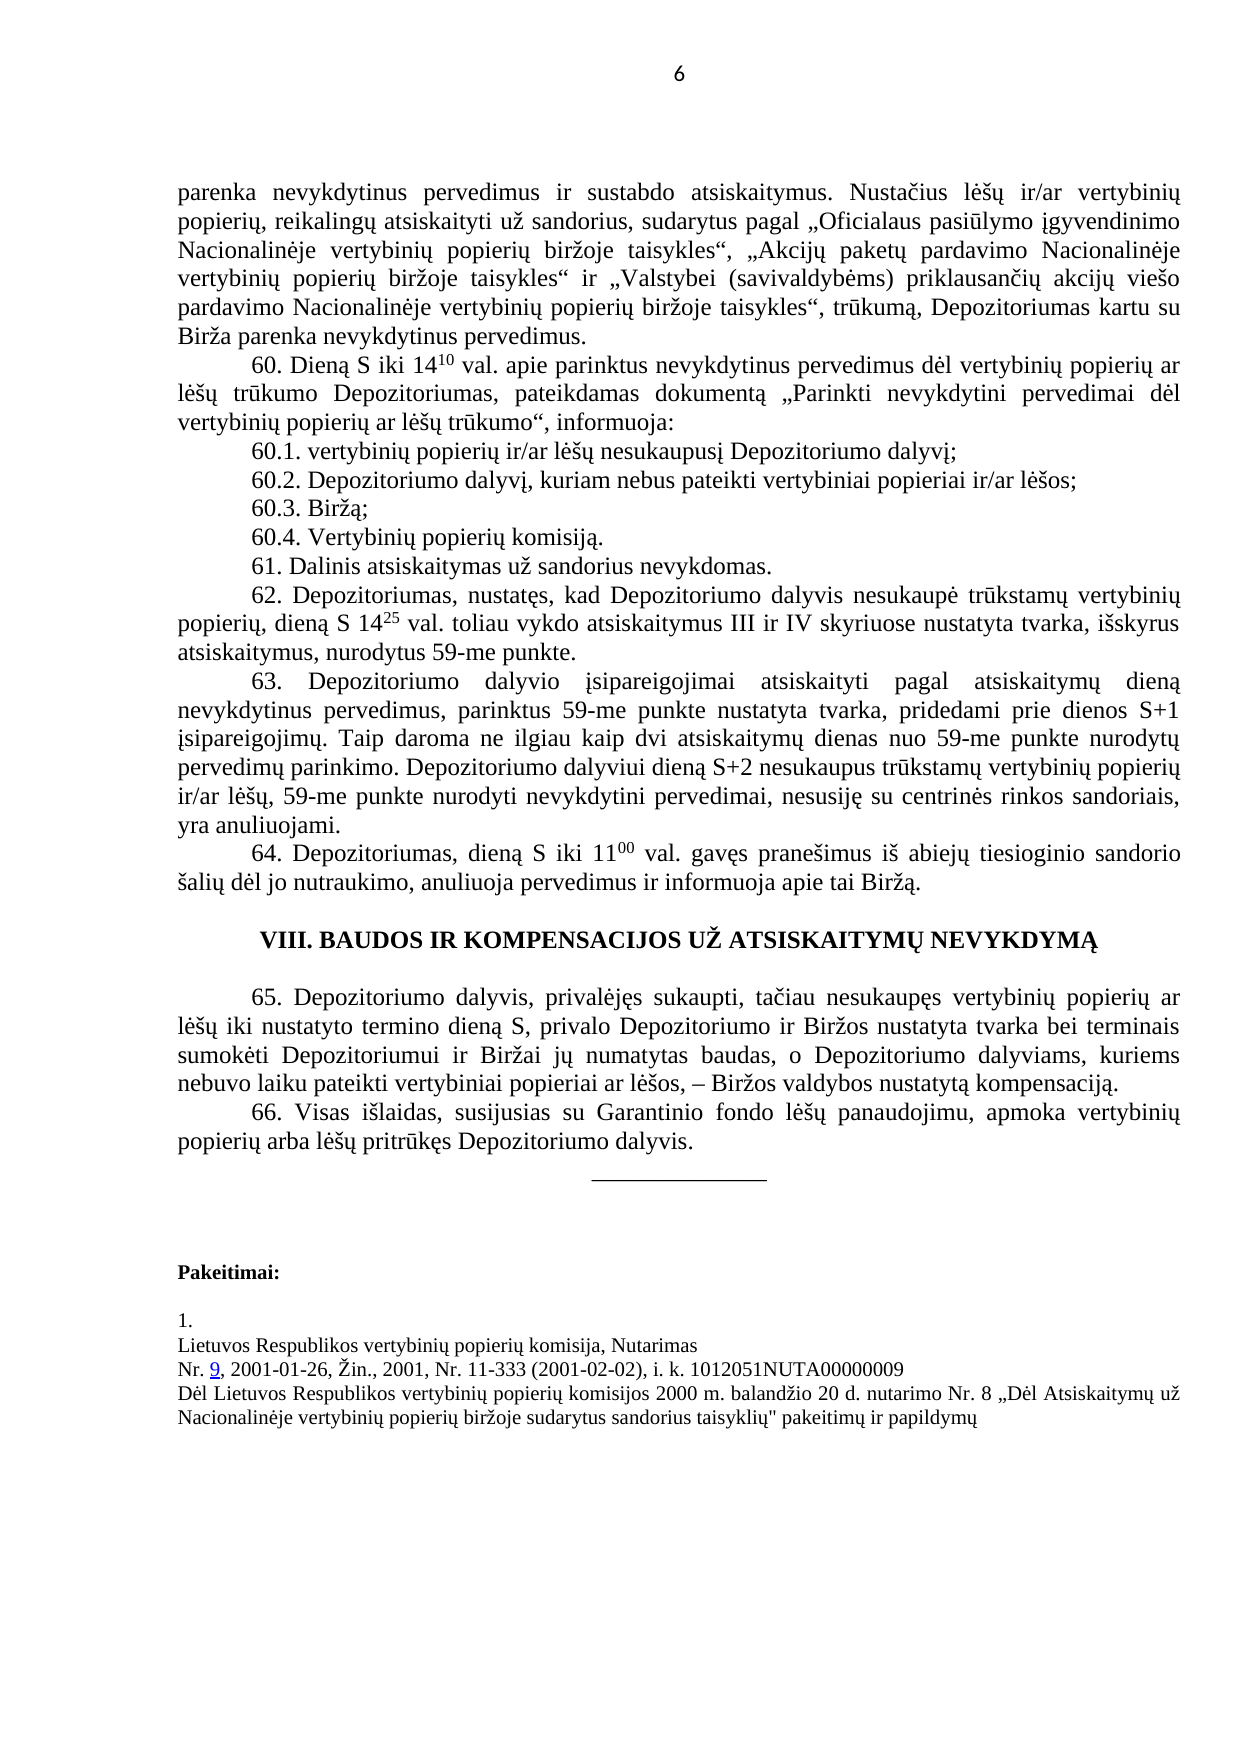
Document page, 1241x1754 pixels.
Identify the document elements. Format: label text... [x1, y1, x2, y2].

text 64. Depozitoriumas, dieną S iki 1100 val. gavęs pranešimus iš abiejų tiesioginio sandorio šalių dėl jo nutraukimo, anuliuoja pervedimus ir informuoja apie tai Biržą. [177, 838, 1181, 896]
text 60.2. Depozitoriumo dalyvį, kuriam nebus pateikti vertybiniai popieriai ir/ar lėšos; [177, 465, 1181, 493]
text 63. Depozitoriumo dalyvio įsipareigojimai atsiskaityti pagal atsiskaitymų dieną nevykdytinus pervedimus, parinktus 59-me punkte nustatyta tvarka, pridedami prie dienos S+1 įsipareigojimų. Taip daroma ne ilgiau kaip dvi atsiskaitymų dienas nuo 59-me punkte nurodytų pervedimų parinkimo. Depozitoriumo dalyviui dieną S+2 nesukaupus trūkstamų vertybinių popierių ir/ar lėšų, 59-me punkte nurodyti nevykdytini pervedimai, nesusiję su centrinės rinkos sandoriais, yra anuliuojami. [177, 666, 1181, 838]
text 60.1. vertybinių popierių ir/ar lėšų nesukaupusį Depozitoriumo dalyvį; [177, 436, 1181, 465]
text 61. Dalinis atsiskaitymas už sandorius nevykdomas. [177, 551, 1181, 580]
text 62. Depozitoriumas, nustatęs, kad Depozitoriumo dalyvis nesukaupė trūkstamų vertybinių popierių, dieną S 1425 val. toliau vykdo atsiskaitymus III ir IV skyriuose nustatyta tvarka, išskyrus atsiskaitymus, nurodytus 59-me punkte. [177, 580, 1181, 666]
text 60.4. Vertybinių popierių komisiją. [177, 522, 1181, 551]
text 65. Depozitoriumo dalyvis, privalėjęs sukaupti, tačiau nesukaupęs vertybinių popierių ar lėšų iki nustatyto termino dieną S, privalo Depozitoriumo ir Biržos nustatyta tvarka bei terminais sumokėti Depozitoriumui ir Biržai jų numatytas baudas, o Depozitoriumo dalyviams, kuriems nebuvo laiku pateikti vertybiniai popieriai ar lėšos, – Biržos valdybos nustatytą kompensaciją. [177, 982, 1181, 1097]
text parenka nevykdytinus pervedimus ir sustabdo atsiskaitymus. Nustačius lėšų ir/ar vertybinių popierių, reikalingų atsiskaityti už sandorius, sudarytus pagal „Oficialaus pasiūlymo įgyvendinimo Nacionalinėje vertybinių popierių biržoje taisykles“, „Akcijų paketų pardavimo Nacionalinėje vertybinių popierių biržoje taisykles“ ir „Valstybei (savivaldybėms) priklausančių akcijų viešo pardavimo Nacionalinėje vertybinių popierių biržoje taisykles“, trūkumą, Depozitoriumas kartu su Birža parenka nevykdytinus pervedimus. [177, 177, 1181, 350]
text 1. [177, 1308, 1181, 1332]
text Nr. 9, 2001-01-26, Žin., 2001, Nr. 11-333 (2001-02-02), i. k. 1012051NUTA00000009 [177, 1357, 1181, 1381]
text 60.3. Biržą; [177, 493, 1181, 522]
text Dėl Lietuvos Respublikos vertybinių popierių komisijos 2000 m. balandžio 20 d. nutarimo Nr. 8 „Dėl Atsiskaitymų už Nacionalinėje vertybinių popierių biržoje sudarytus sandorius taisyklių" pakeitimų ir papildymų [177, 1381, 1181, 1429]
text 66. Visas išlaidas, susijusias su Garantinio fondo lėšų panaudojimu, apmoka vertybinių popierių arba lėšų pritrūkęs Depozitoriumo dalyvis. [177, 1097, 1181, 1155]
text 60. Dieną S iki 1410 val. apie parinktus nevykdytinus pervedimus dėl vertybinių popierių ar lėšų trūkumo Depozitoriumas, pateikdamas dokumentą „Parinkti nevykdytini pervedimai dėl vertybinių popierių ar lėšų trūkumo“, informuoja: [177, 350, 1181, 436]
text Pakeitimai: [177, 1260, 1181, 1284]
text Lietuvos Respublikos vertybinių popierių komisija, Nutarimas [177, 1332, 1181, 1357]
text VIII. Baudos ir kompensacijos už atsiskaitymų nevykdymą [177, 925, 1181, 953]
text ______________ [177, 1155, 1181, 1183]
